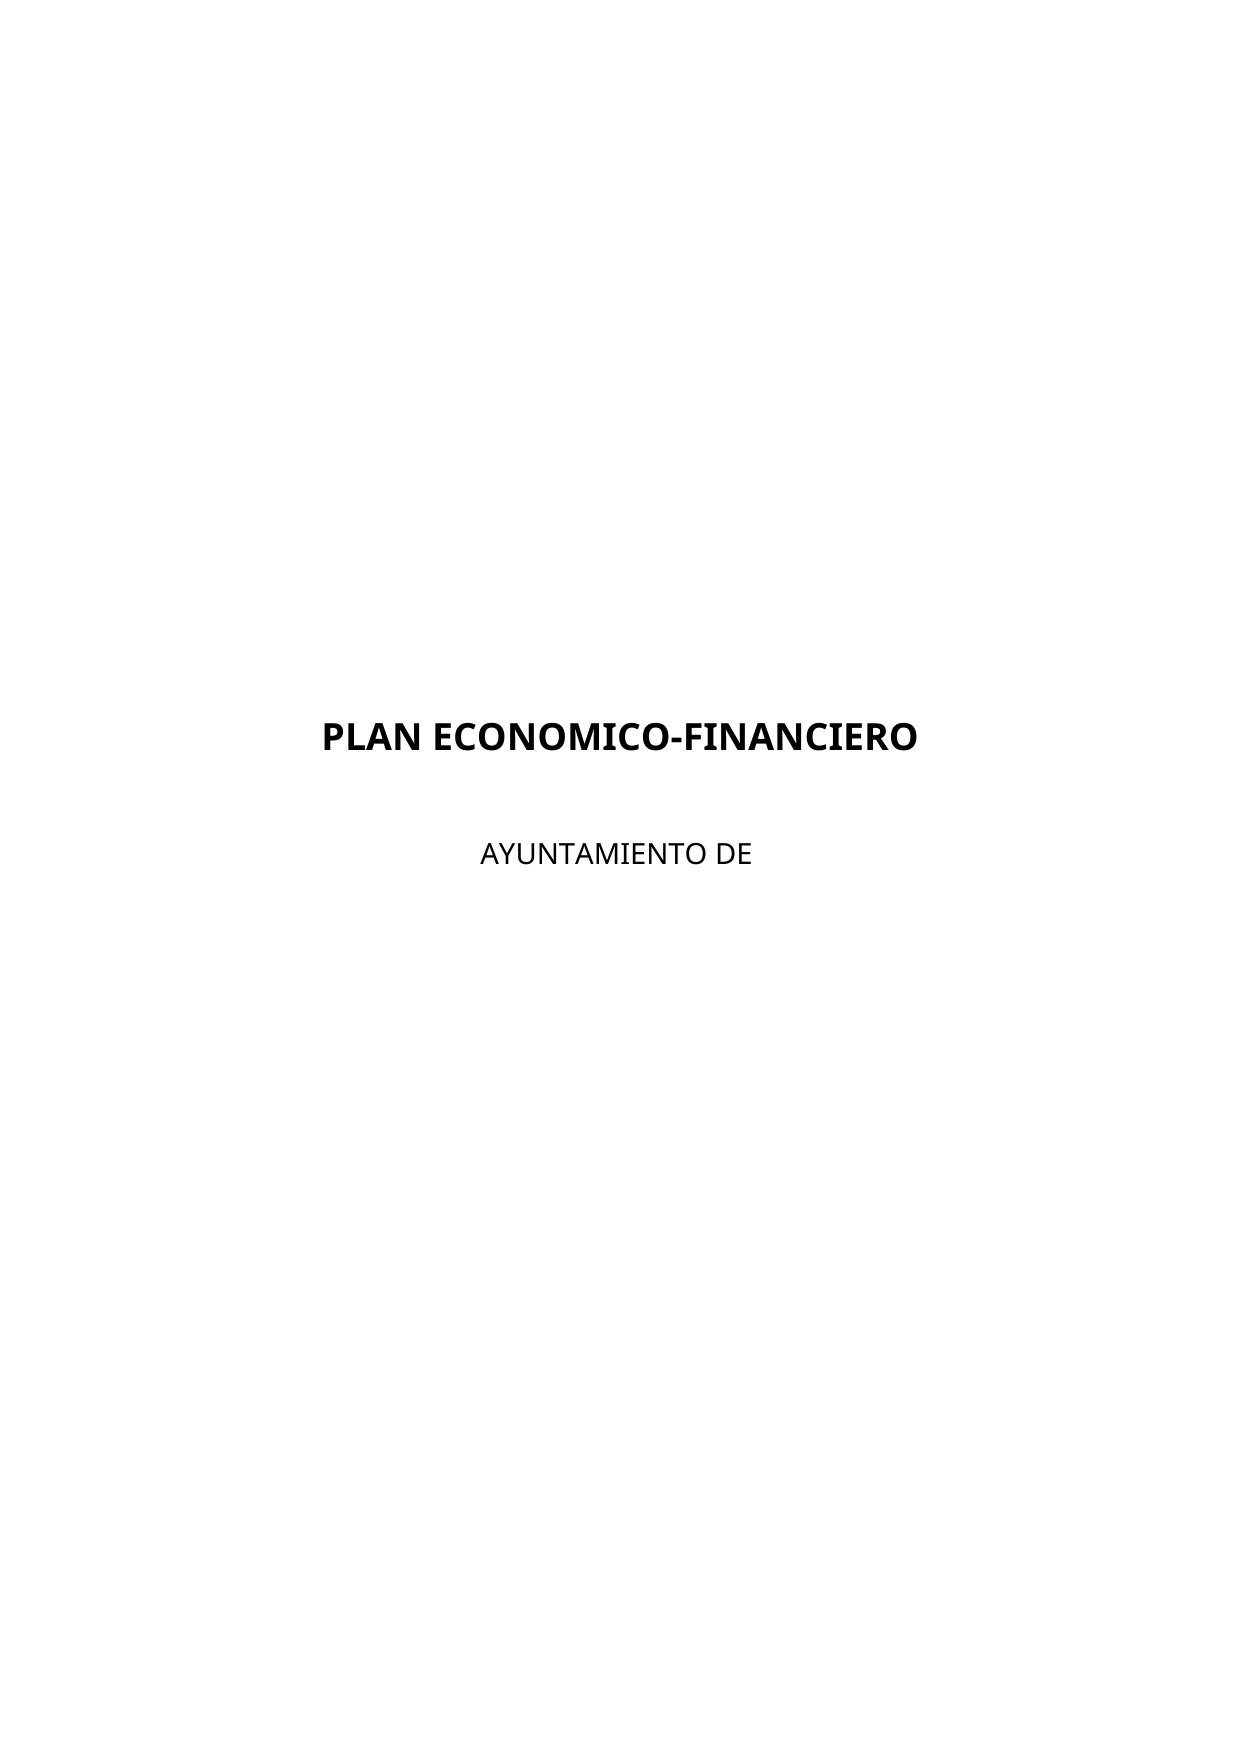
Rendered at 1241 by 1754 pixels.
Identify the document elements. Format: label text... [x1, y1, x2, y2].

text AYUNTAMIENTO DE [177, 834, 1063, 873]
text PLAN ECONOMICO-FINANCIERO [177, 710, 1063, 761]
